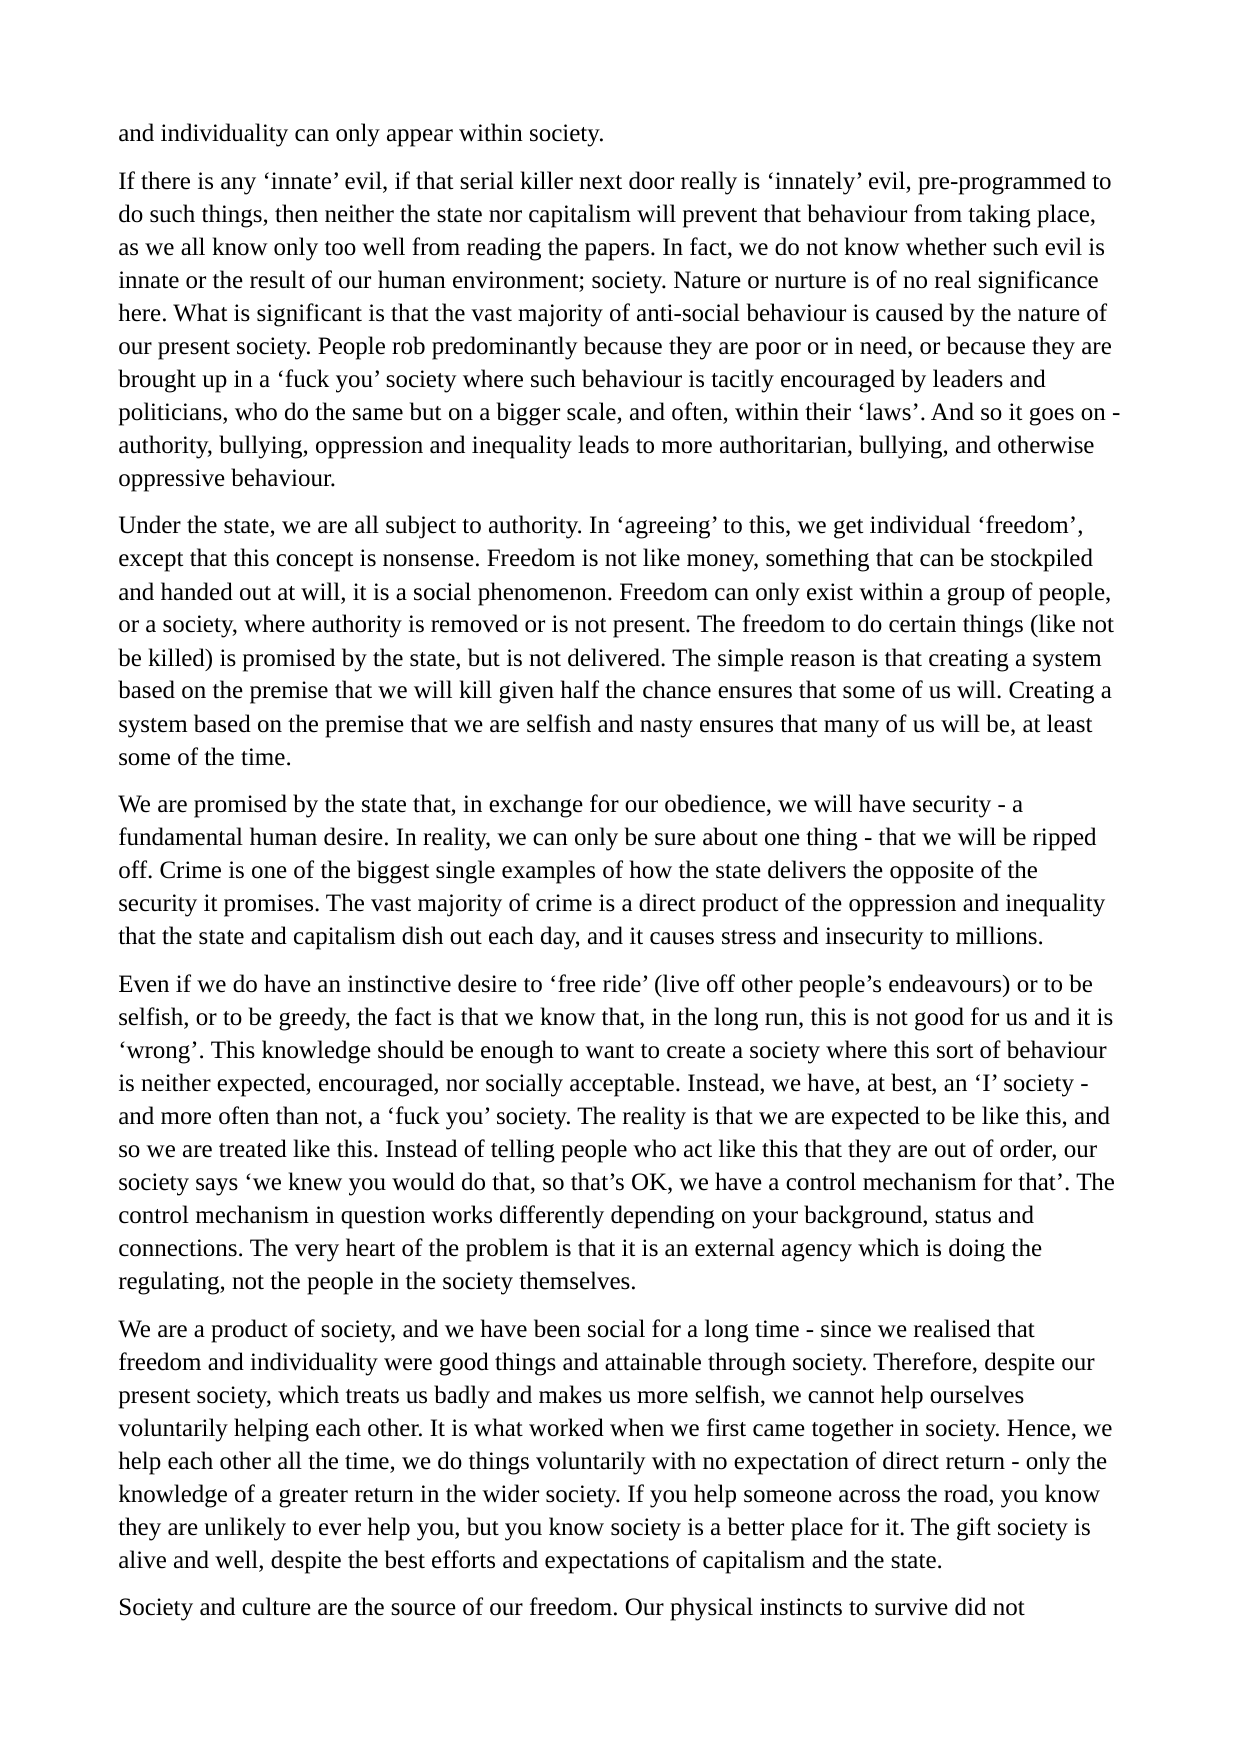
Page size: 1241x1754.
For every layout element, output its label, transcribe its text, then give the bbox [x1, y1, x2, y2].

text Even if we do have an instinctive desire to ‘free ride’ (live off other people’s endeavours) or to be selfish, or to be greedy, the fact is that we know that, in the long run, this is not good for us and it is ‘wrong’. This knowledge should be enough to want to create a society where this sort of behaviour is neither expected, encouraged, nor socially acceptable. Instead, we have, at best, an ‘I’ society - and more often than not, a ‘fuck you’ society. The reality is that we are expected to be like this, and so we are treated like this. Instead of telling people who act like this that they are out of order, our society says ‘we knew you would do that, so that’s OK, we have a control mechanism for that’. The control mechanism in question works differently depending on your background, status and connections. The very heart of the problem is that it is an external agency which is doing the regulating, not the people in the society themselves. [118, 969, 1122, 1295]
text and individuality can only appear within society. [118, 118, 1122, 147]
text We are promised by the state that, in exchange for our obedience, we will have security - a fundamental human desire. In reality, we can only be sure about one thing - that we will be ripped off. Crime is one of the biggest single examples of how the state delivers the opposite of the security it promises. The vast majority of crime is a direct product of the oppression and inequality that the state and capitalism dish out each day, and it causes stress and insecurity to millions. [118, 789, 1122, 950]
text Under the state, we are all subject to authority. In ‘agreeing’ to this, we get individual ‘freedom’, except that this concept is nonsense. Freedom is not like money, something that can be stockpiled and handed out at will, it is a social phenomenon. Freedom can only exist within a group of people, or a society, where authority is removed or is not present. The freedom to do certain things (like not be killed) is promised by the state, but is not delivered. The simple reason is that creating a system based on the premise that we will kill given half the chance ensures that some of us will. Creating a system based on the premise that we are selfish and nasty ensures that many of us will be, at least some of the time. [118, 511, 1122, 770]
text We are a product of society, and we have been social for a long time - since we realised that freedom and individuality were good things and attainable through society. Therefore, despite our present society, which treats us badly and makes us more selfish, we cannot help ourselves voluntarily helping each other. It is what worked when we first came together in society. Hence, we help each other all the time, we do things voluntarily with no expectation of direct return - only the knowledge of a greater return in the wider society. If you help someone across the road, you know they are unlikely to ever help you, but you know society is a better place for it. The gift society is alive and well, despite the best efforts and expectations of capitalism and the state. [118, 1314, 1122, 1574]
text Society and culture are the source of our freedom. Our physical instincts to survive did not [118, 1592, 1122, 1621]
text If there is any ‘innate’ evil, if that serial killer next door really is ‘innately’ evil, pre-programmed to do such things, then neither the state nor capitalism will prevent that behaviour from taking place, as we all know only too well from reading the papers. In fact, we do not know whether such evil is innate or the result of our human environment; society. Nature or nurture is of no real significance here. What is significant is that the vast majority of anti-social behaviour is caused by the nature of our present society. People rob predominantly because they are poor or in need, or because they are brought up in a ‘fuck you’ society where such behaviour is tacitly encouraged by leaders and politicians, who do the same but on a bigger scale, and often, within their ‘laws’. And so it goes on - authority, bullying, oppression and inequality leads to more authoritarian, bullying, and otherwise oppressive behaviour. [118, 166, 1122, 492]
